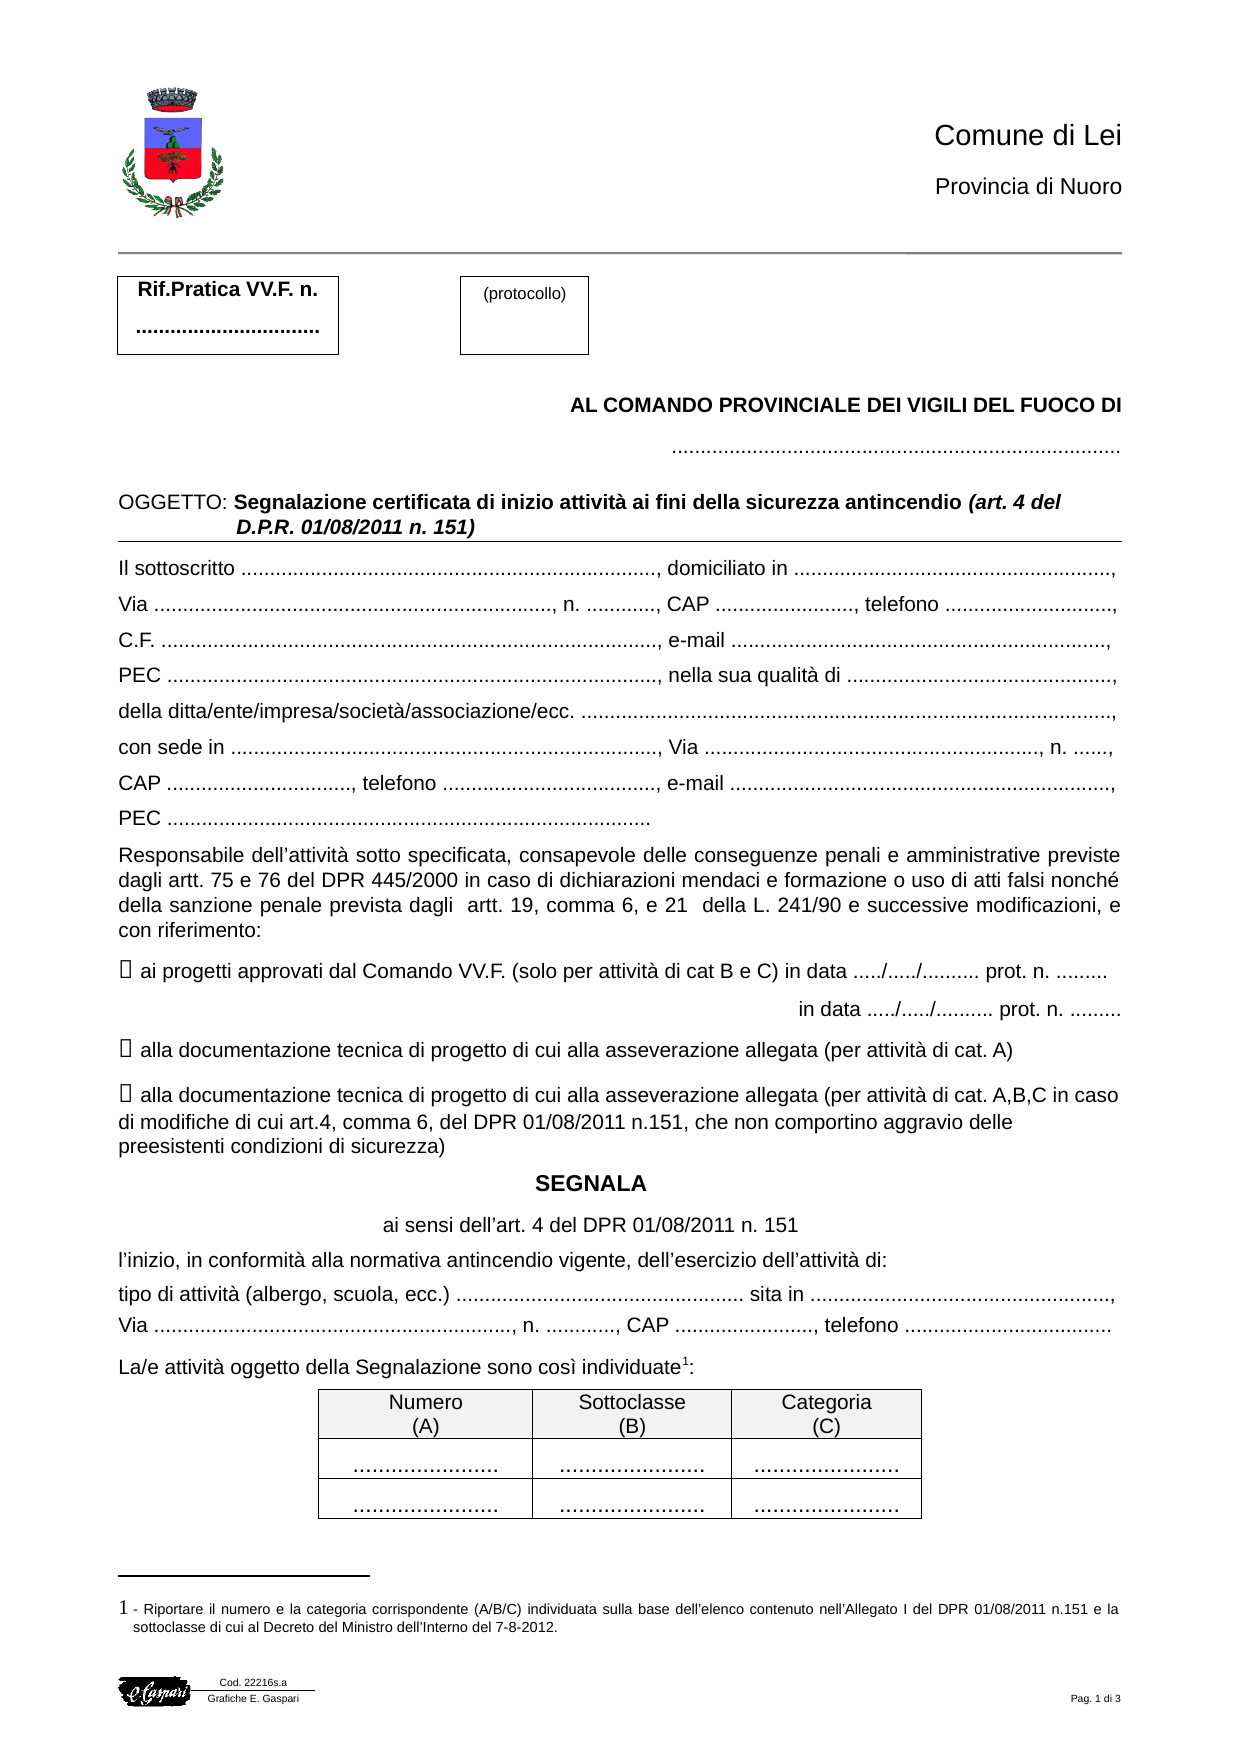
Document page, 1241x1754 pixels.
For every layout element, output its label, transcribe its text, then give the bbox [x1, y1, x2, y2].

text Via ....................................................................., n. ............, CAP ........................, telefono ............................., [118, 592, 1122, 616]
text Comune di Lei [224, 118, 1122, 152]
text tipo di attività (albergo, scuola, ecc.) .................................................. sita in ...................................................., Via .............................................................., n. ............, CAP ........................, telefono .................................... [118, 1282, 1122, 1337]
text  ai progetti approvati dal Comando VV.F. (solo per attività di cat B e C) in data ...../...../.......... prot. n. ......... [118, 952, 1122, 986]
text l’inizio, in conformità alla normativa antincendio vigente, dell’esercizio dell’attività di: [118, 1247, 1122, 1271]
table_cell ....................... [319, 1439, 532, 1478]
picture [122, 87, 224, 219]
table_cell ....................... [319, 1479, 532, 1518]
text PEC .................................................................................... [118, 806, 1122, 830]
text della ditta/ente/impresa/società/associazione/ecc. ............................................................................................, [118, 699, 1122, 723]
text  alla documentazione tecnica di progetto di cui alla asseverazione allegata (per attività di cat. A,B,C in caso di modifiche di cui art.4, comma 6, del DPR 01/08/2011 n.151, che non comportino aggravio delle preesistenti condizioni di sicurezza) [118, 1076, 1122, 1157]
text Provincia di Nuoro [224, 173, 1122, 200]
text  alla documentazione tecnica di progetto di cui alla asseverazione allegata (per attività di cat. A) [118, 1031, 1122, 1065]
table_header Numero (A) [319, 1390, 532, 1438]
text in data ...../...../.......... prot. n. ......... [118, 997, 1122, 1021]
text C.F. ......................................................................................, e-mail ................................................................., [118, 627, 1122, 651]
table_header [339, 276, 460, 354]
text OGGETTO: Segnalazione certificata di inizio attività ai fini della sicurezza antincendio (art. 4 del D.P.R. 01/08/2011 n. 151) [118, 490, 1122, 541]
table_cell ....................... [732, 1479, 921, 1518]
table_header (protocollo) [461, 277, 588, 354]
text - Riportare il numero e la categoria corrispondente (A/B/C) individuata sulla base dell’elenco contenuto nell’Allegato I del DPR 01/08/2011 n.151 e la sottoclasse di cui al Decreto del Ministro dell’Interno del 7-8-2012. [118, 1595, 1122, 1636]
text Il sottoscritto ........................................................................, domiciliato in ......................................................., [118, 556, 1122, 580]
text SEGNALA [118, 1170, 1064, 1196]
picture [117, 1675, 191, 1707]
table_header Rif.Pratica VV.F. n. ................................ [118, 277, 338, 354]
table_header Sottoclasse (B) [533, 1390, 731, 1438]
table_header Categoria (C) [732, 1390, 921, 1438]
table_cell ....................... [732, 1439, 921, 1478]
text Responsabile dell’attività sotto specificata, consapevole delle conseguenze penali e amministrative previste dagli artt. 75 e 76 del DPR 445/2000 in caso di dichiarazioni mendaci e formazione o uso di atti falsi nonché della sanzione penale prevista dagli artt. 19, comma 6, e 21 della L. 241/90 e successive modificazioni, e con riferimento: [118, 842, 1122, 942]
text con sede in .........................................................................., Via .........................................................., n. ......, [118, 734, 1122, 758]
text .............................................................................. [118, 433, 1122, 457]
text CAP ................................, telefono ....................................., e-mail .................................................................., [118, 770, 1122, 794]
table_cell ....................... [533, 1479, 731, 1518]
text PEC ....................................................................................., nella sua qualità di .............................................., [118, 663, 1122, 687]
text AL COMANDO PROVINCIALE DEI VIGILI DEL FUOCO DI [118, 393, 1122, 417]
text La/e attività oggetto della Segnalazione sono così individuate: [118, 1354, 1122, 1378]
text ai sensi dell’art. 4 del DPR 01/08/2011 n. 151 [118, 1213, 1064, 1237]
table_cell ....................... [533, 1439, 731, 1478]
